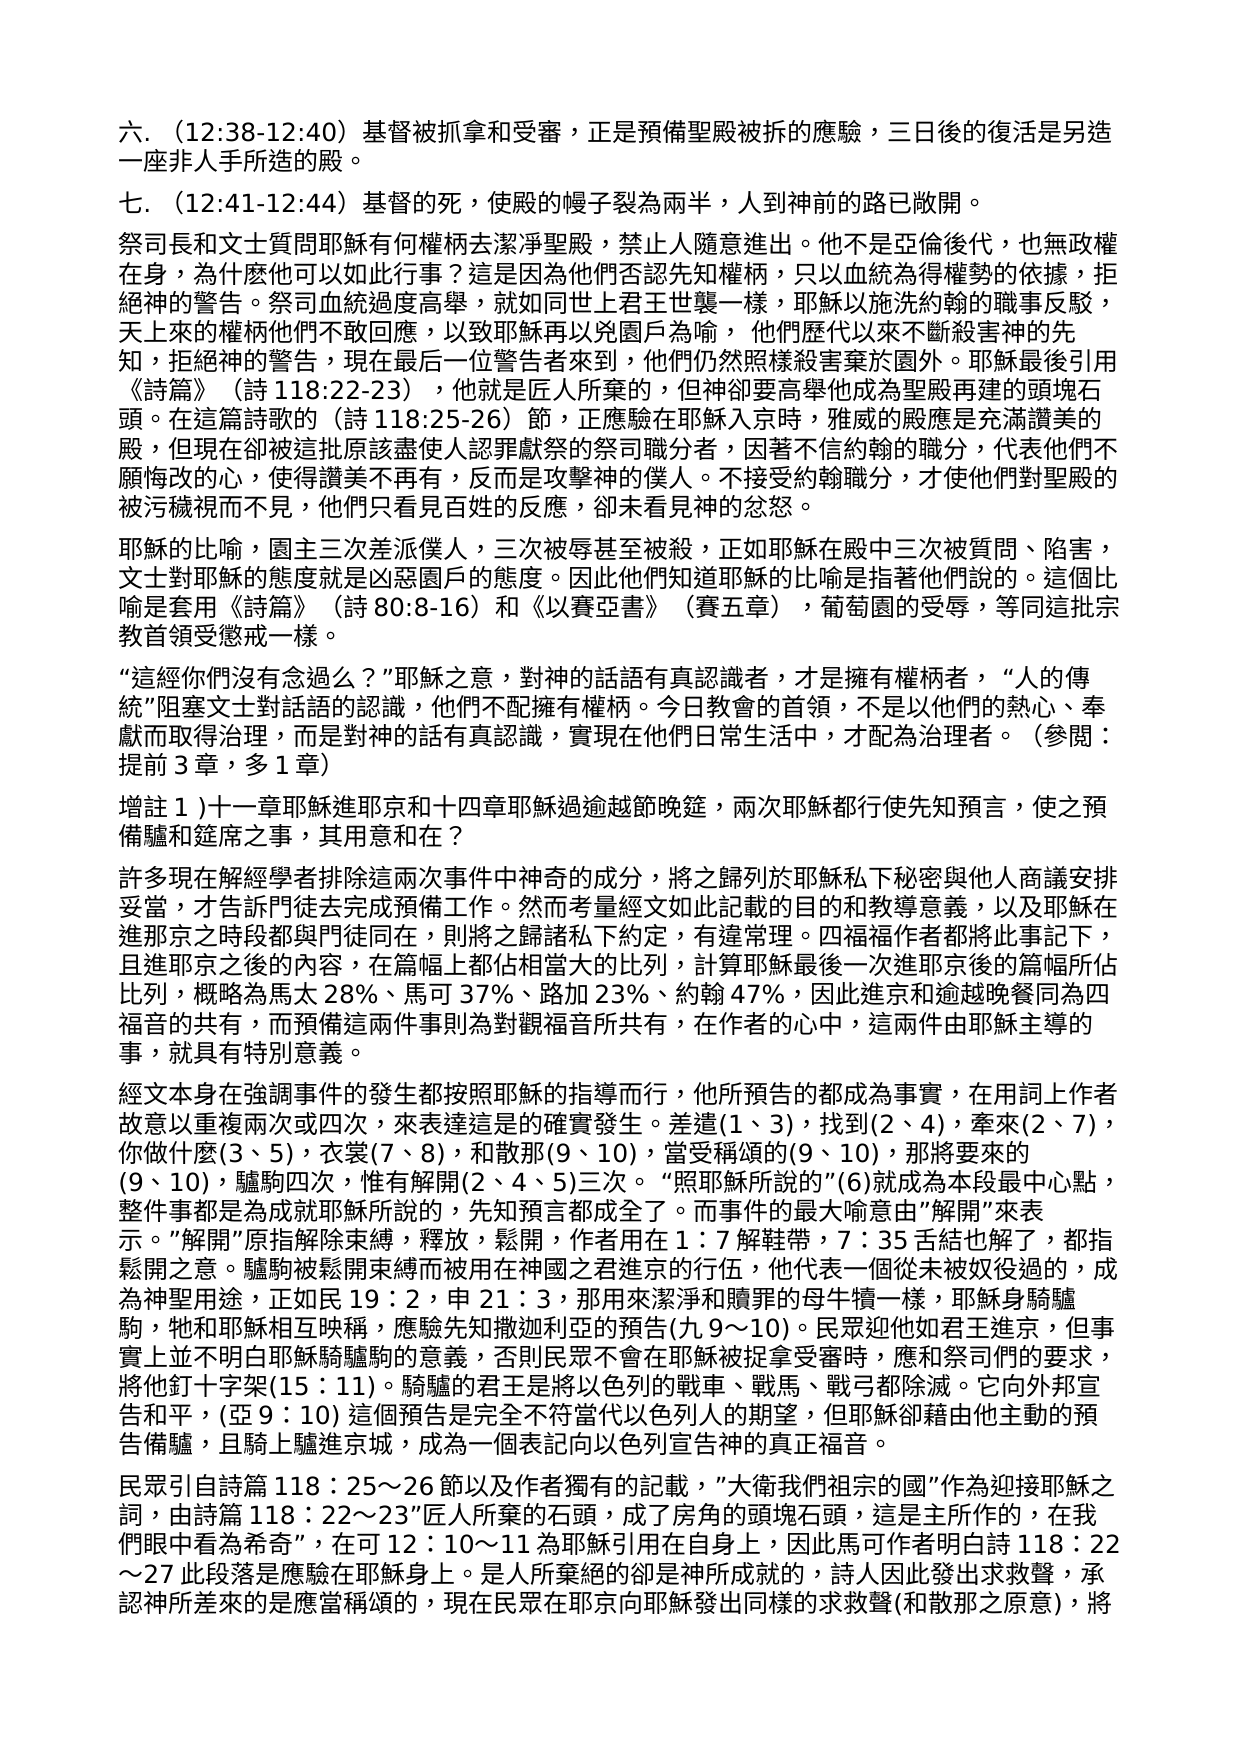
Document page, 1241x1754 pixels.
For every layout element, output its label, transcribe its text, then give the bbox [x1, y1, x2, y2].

text 經文本身在強調事件的發生都按照耶穌的指導而行，他所預告的都成為事實，在用詞上作者故意以重複兩次或四次，來表達這是的確實發生。差遣(1、3)，找到(2、4)，牽來(2、7)，你做什麼(3、5)，衣裳(7、8)，和散那(9、10)，當受稱頌的(9、10)，那將要來的(9、10)，驢駒四次，惟有解開(2、4、5)三次。 “照耶穌所說的”(6)就成為本段最中心點，整件事都是為成就耶穌所說的，先知預言都成全了。而事件的最大喻意由”解開”來表示。”解開”原指解除束縛，釋放，鬆開，作者用在1：7解鞋帶，7：35舌結也解了，都指鬆開之意。驢駒被鬆開束縛而被用在神國之君進京的行伍，他代表一個從未被奴役過的，成為神聖用途，正如民19：2，申 21：3，那用來潔淨和贖罪的母牛犢一樣，耶穌身騎驢駒，牠和耶穌相互映稱，應驗先知撒迦利亞的預告(九9～10)。民眾迎他如君王進京，但事實上並不明白耶穌騎驢駒的意義，否則民眾不會在耶穌被捉拿受審時，應和祭司們的要求，將他釘十字架(15：11)。騎驢的君王是將以色列的戰車、戰馬、戰弓都除滅。它向外邦宣告和平，(亞9：10) 這個預告是完全不符當代以色列人的期望，但耶穌卻藉由他主動的預告備驢，且騎上驢進京城，成為一個表記向以色列宣告神的真正福音。 [118, 1081, 1122, 1460]
text 祭司長和文士質問耶穌有何權柄去潔凈聖殿，禁止人隨意進出。他不是亞倫後代，也無政權在身，為什麽他可以如此行事？這是因為他們否認先知權柄，只以血統為得權勢的依據，拒絕神的警告。祭司血統過度高舉，就如同世上君王世襲一樣，耶穌以施洗約翰的職事反駁，天上來的權柄他們不敢回應，以致耶穌再以兇園戶為喻， 他們歷代以來不斷殺害神的先知，拒絕神的警告，現在最后一位警告者來到，他們仍然照樣殺害棄於園外。耶穌最後引用《詩篇》（詩118:22-23），他就是匠人所棄的，但神卻要高舉他成為聖殿再建的頭塊石頭。在這篇詩歌的（詩118:25-26）節，正應驗在耶穌入京時，雅威的殿應是充滿讚美的殿，但現在卻被這批原該盡使人認罪獻祭的祭司職分者，因著不信約翰的職分，代表他們不願悔改的心，使得讚美不再有，反而是攻擊神的僕人。不接受約翰職分，才使他們對聖殿的被污穢視而不見，他們只看見百姓的反應，卻未看見神的忿怒。 [118, 231, 1122, 522]
text 民眾引自詩篇118：25～26節以及作者獨有的記載，”大衛我們祖宗的國”作為迎接耶穌之詞，由詩篇118：22～23”匠人所棄的石頭，成了房角的頭塊石頭，這是主所作的，在我們眼中看為希奇”，在可12：10～11為耶穌引用在自身上，因此馬可作者明白詩118：22～27此段落是應驗在耶穌身上。是人所棄絕的卻是神所成就的，詩人因此發出求救聲，承認神所差來的是應當稱頌的，現在民眾在耶京向耶穌發出同樣的求救聲(和散那之原意)，將 [118, 1472, 1122, 1618]
text 增註1 )十一章耶穌進耶京和十四章耶穌過逾越節晚筵，兩次耶穌都行使先知預言，使之預備驢和筵席之事，其用意和在？ [118, 793, 1122, 851]
text 七. （12:41-12:44）基督的死，使殿的幔子裂為兩半，人到神前的路已敞開。 [118, 189, 1122, 218]
text 耶穌的比喻，園主三次差派僕人，三次被辱甚至被殺，正如耶穌在殿中三次被質問、陷害，文士對耶穌的態度就是凶惡園戶的態度。因此他們知道耶穌的比喻是指著他們說的。這個比喻是套用《詩篇》（詩80:8-16）和《以賽亞書》（賽五章），葡萄園的受辱，等同這批宗教首領受懲戒一樣。 [118, 535, 1122, 651]
text 許多現在解經學者排除這兩次事件中神奇的成分，將之歸列於耶穌私下秘密與他人商議安排妥當，才告訴門徒去完成預備工作。然而考量經文如此記載的目的和教導意義，以及耶穌在進那京之時段都與門徒同在，則將之歸諸私下約定，有違常理。四福福作者都將此事記下，且進耶京之後的內容，在篇幅上都佔相當大的比列，計算耶穌最後一次進耶京後的篇幅所佔比列，概略為馬太28%、馬可37%、路加23%、約翰47%，因此進京和逾越晚餐同為四福音的共有，而預備這兩件事則為對觀福音所共有，在作者的心中，這兩件由耶穌主導的事，就具有特別意義。 [118, 864, 1122, 1068]
text 六. （12:38-12:40）基督被抓拿和受審，正是預備聖殿被拆的應驗，三日後的復活是另造一座非人手所造的殿。 [118, 118, 1122, 176]
text “這經你們沒有念過么？”耶穌之意，對神的話語有真認識者，才是擁有權柄者， “人的傳統”阻塞文士對話語的認識，他們不配擁有權柄。今日教會的首領，不是以他們的熱心、奉獻而取得治理，而是對神的話有真認識，實現在他們日常生活中，才配為治理者。（參閲：提前3章，多1章） [118, 664, 1122, 781]
